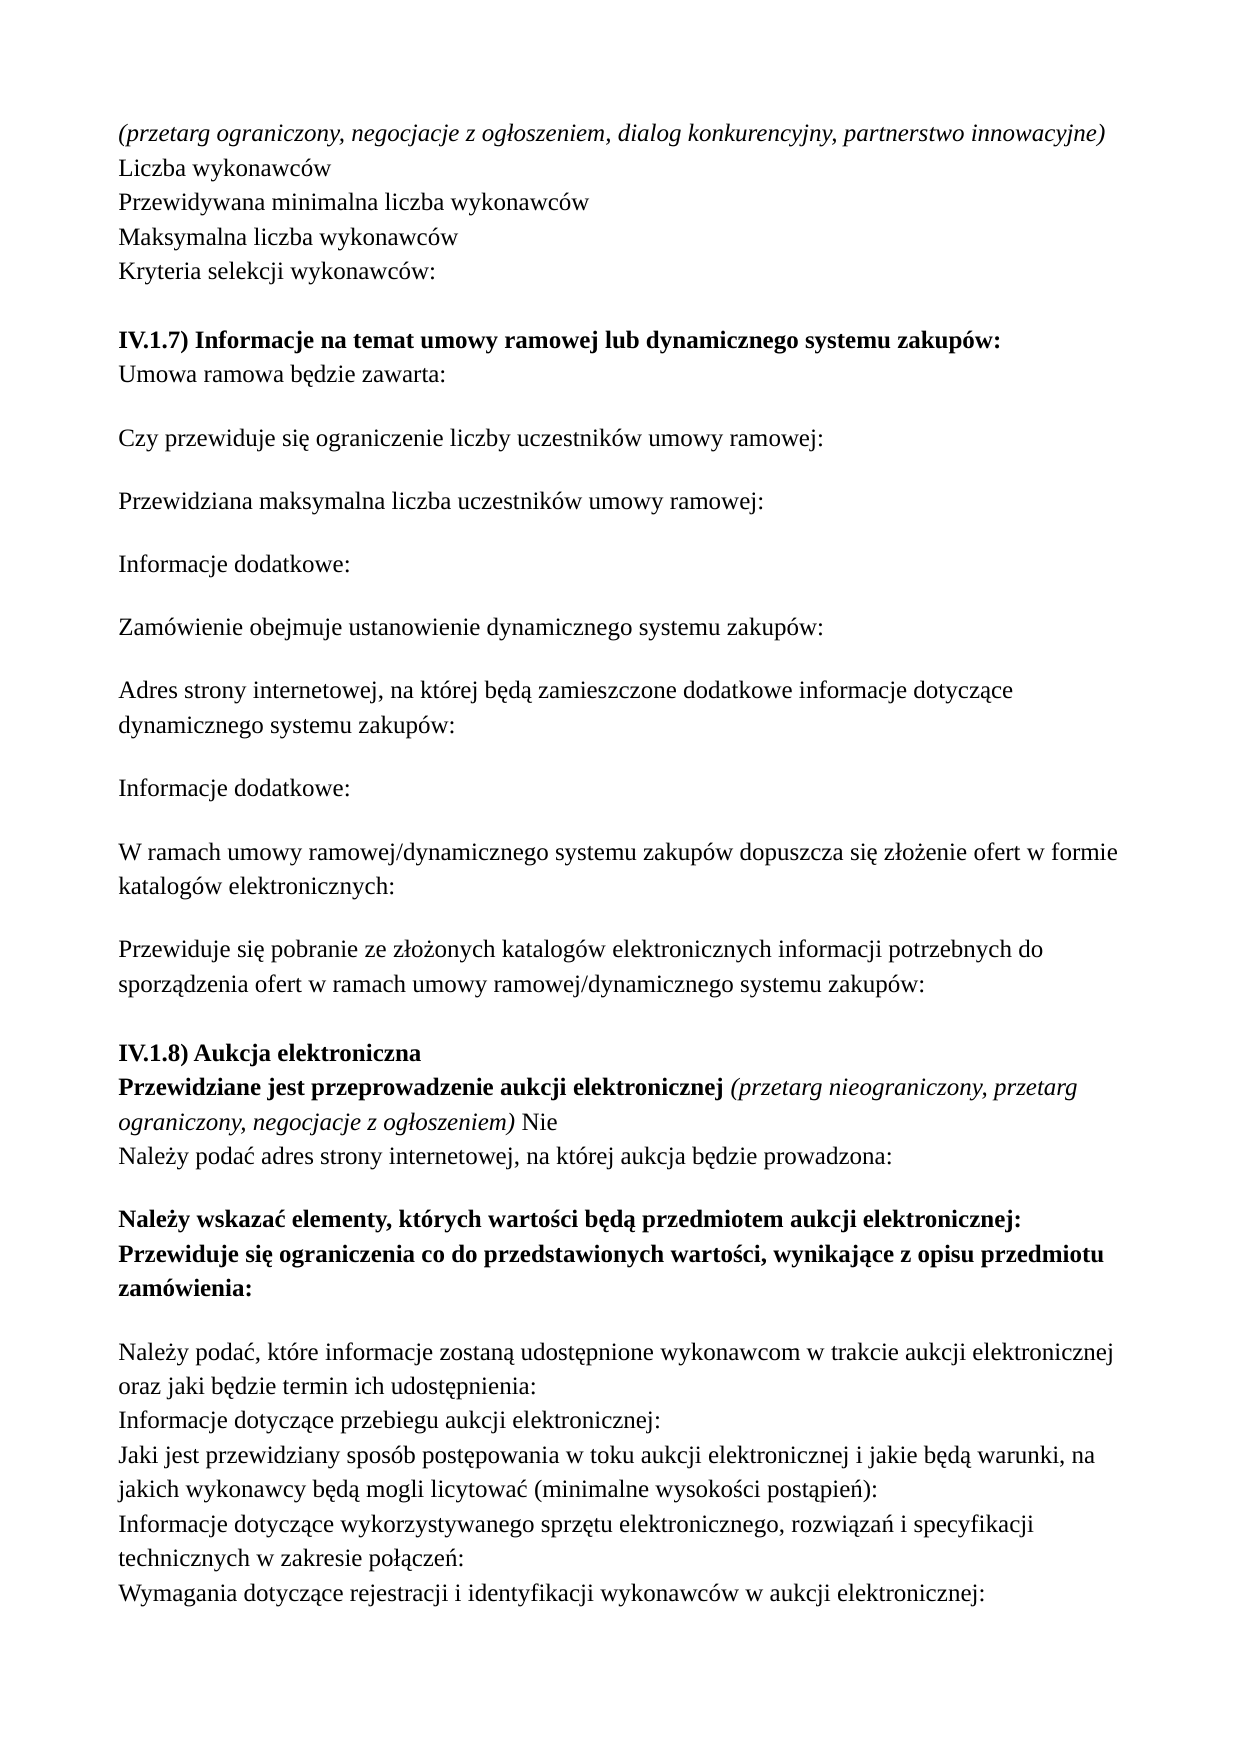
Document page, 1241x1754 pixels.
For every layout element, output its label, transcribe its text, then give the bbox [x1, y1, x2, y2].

text Umowa ramowa będzie zawarta: Czy przewiduje się ograniczenie liczby uczestników umowy ramowej: Przewidziana maksymalna liczba uczestników umowy ramowej: Informacje dodatkowe: Zamówienie obejmuje ustanowienie dynamicznego systemu zakupów: Adres strony internetowej, na której będą zamieszczone dodatkowe informacje dotyczące dynamicznego systemu zakupów: Informacje dodatkowe: W ramach umowy ramowej/dynamicznego systemu zakupów dopuszcza się złożenie ofert w formie katalogów elektronicznych: Przewiduje się pobranie ze złożonych katalogów elektronicznych informacji potrzebnych do sporządzenia ofert w ramach umowy ramowej/dynamicznego systemu zakupów: [118, 359, 1122, 997]
text Liczba wykonawców Przewidywana minimalna liczba wykonawców Maksymalna liczba wykonawców Kryteria selekcji wykonawców: [118, 153, 1122, 285]
text IV.1.8) Aukcja elektroniczna Przewidziane jest przeprowadzenie aukcji elektronicznej (przetarg nieograniczony, przetarg ograniczony, negocjacje z ogłoszeniem) Nie Należy podać adres strony internetowej, na której aukcja będzie prowadzona: Należy wskazać elementy, których wartości będą przedmiotem aukcji elektronicznej: Przewiduje się ograniczenia co do przedstawionych wartości, wynikające z opisu przedmiotu zamówienia: Należy podać, które informacje zostaną udostępnione wykonawcom w trakcie aukcji elektronicznej oraz jaki będzie termin ich udostępnienia: Informacje dotyczące przebiegu aukcji elektronicznej: Jaki jest przewidziany sposób postępowania w toku aukcji elektronicznej i jakie będą warunki, na jakich wykonawcy będą mogli licytować (minimalne wysokości postąpień): Informacje dotyczące wykorzystywanego sprzętu elektronicznego, rozwiązań i specyfikacji technicznych w zakresie połączeń: Wymagania dotyczące rejestracji i identyfikacji wykonawców w aukcji elektronicznej: [118, 1003, 1122, 1607]
text (przetarg ograniczony, negocjacje z ogłoszeniem, dialog konkurencyjny, partnerstwo innowacyjne) [118, 118, 1122, 147]
text IV.1.7) Informacje na temat umowy ramowej lub dynamicznego systemu zakupów: [118, 291, 1122, 354]
